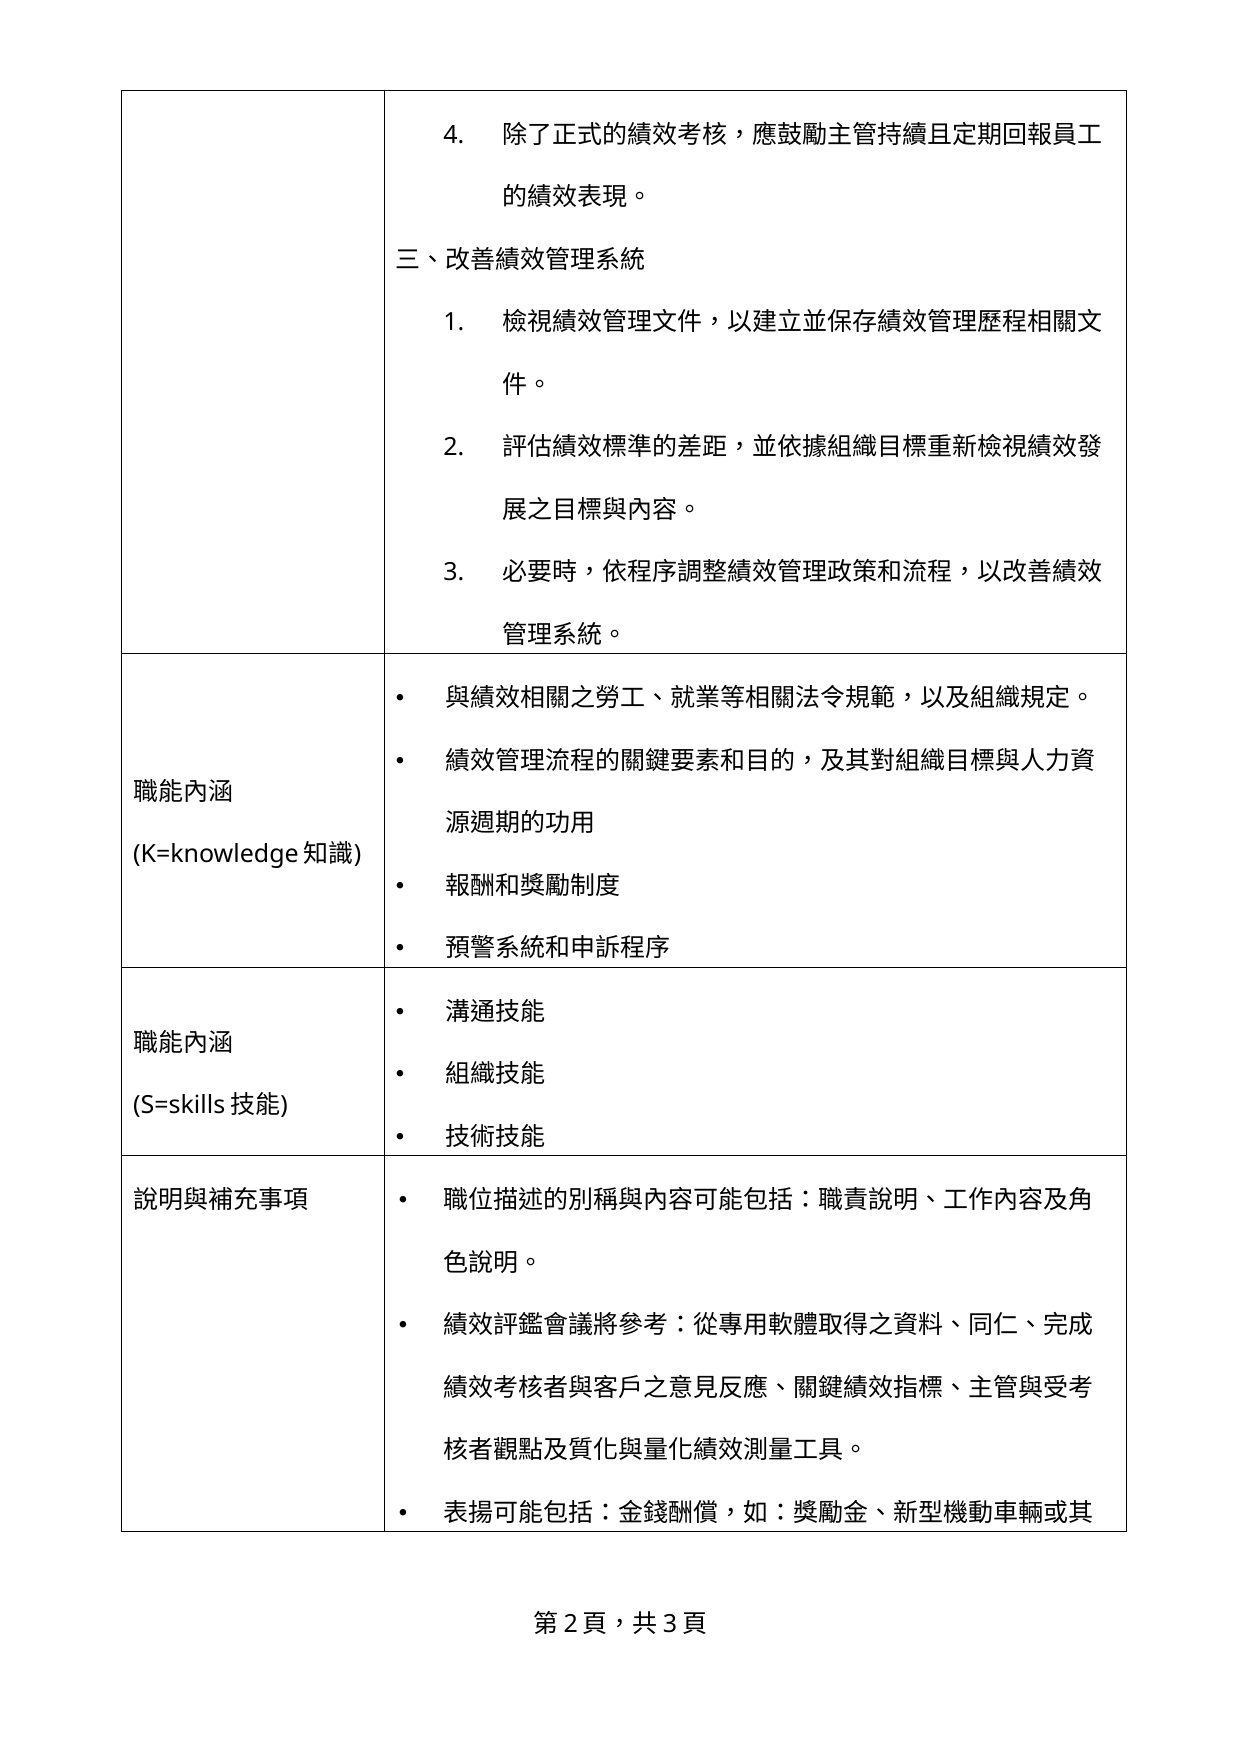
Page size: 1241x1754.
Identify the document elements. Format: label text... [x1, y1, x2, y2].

table_cell 職位描述的別稱與內容可能包括：職責說明、工作內容及角色說明。 績效評鑑會議將參考：從專用軟體取得之資料、同仁、完成績效考核者與客戶之意見反應、關鍵績效指標、主管與受考核者觀點及質化與量化績效測量工具。 表揚可能包括：金錢酬償，如：獎勵金、新型機動車輛或其 [385, 1156, 1126, 1531]
table_cell 溝通技能 組織技能 技術技能 [385, 968, 1126, 1155]
table_cell 職能內涵 (K=knowledge知識) [122, 654, 384, 967]
table_cell [122, 91, 384, 653]
table_cell 職能內涵 (S=skills技能) [122, 968, 384, 1155]
table_cell 說明與補充事項 [122, 1156, 384, 1531]
table_cell 審核績效管理基礎架構 確認現有職位描述之適切性，包括是否足以描述該職位的主要職責與工作任務。 評估與確保績效管理系統能反映人員主要職責與貢獻，並確保有充足之引導與激勵機制。 確認人員之經理或主管能提供員工符合該職務要求的說明與績效指標。 辦理績效評鑑會議在公平、公正與公開的原則下，依循組織規範辦理。會議需備妥充足之文件已充分反映人員績效，並依循程序完成考核。 依法令與組織規定，表揚優良績效者，針對未達績效者亦須給予相對應之處置與輔助改善作法。 提供人員在績效考核時提出異議或建議之管道，並建立合法適切之處理流程。 指導推動績效管理系統 向員工闡述績效管理系統的目的與考核方法。 向相關管理階層與帶人主管推動績效管理系統。 安排或舉辦訓練課程、制訂相關規章，向主管及員工說明如何使用績效管理系統。 除了正式的績效考核，應鼓勵主管持續且定期回報員工的績效表現。 改善績效管理系統 檢視績效管理文件，以建立並保存績效管理歷程相關文件。 評估績效標準的差距，並依據組織目標重新檢視績效發展之目標與內容。 必要時，依程序調整績效管理政策和流程，以改善績效管理系統。 [385, 91, 1126, 653]
table_cell 與績效相關之勞工、就業等相關法令規範，以及組織規定。 績效管理流程的關鍵要素和目的，及其對組織目標與人力資源週期的功用 報酬和獎勵制度 預警系統和申訴程序 [385, 654, 1126, 967]
